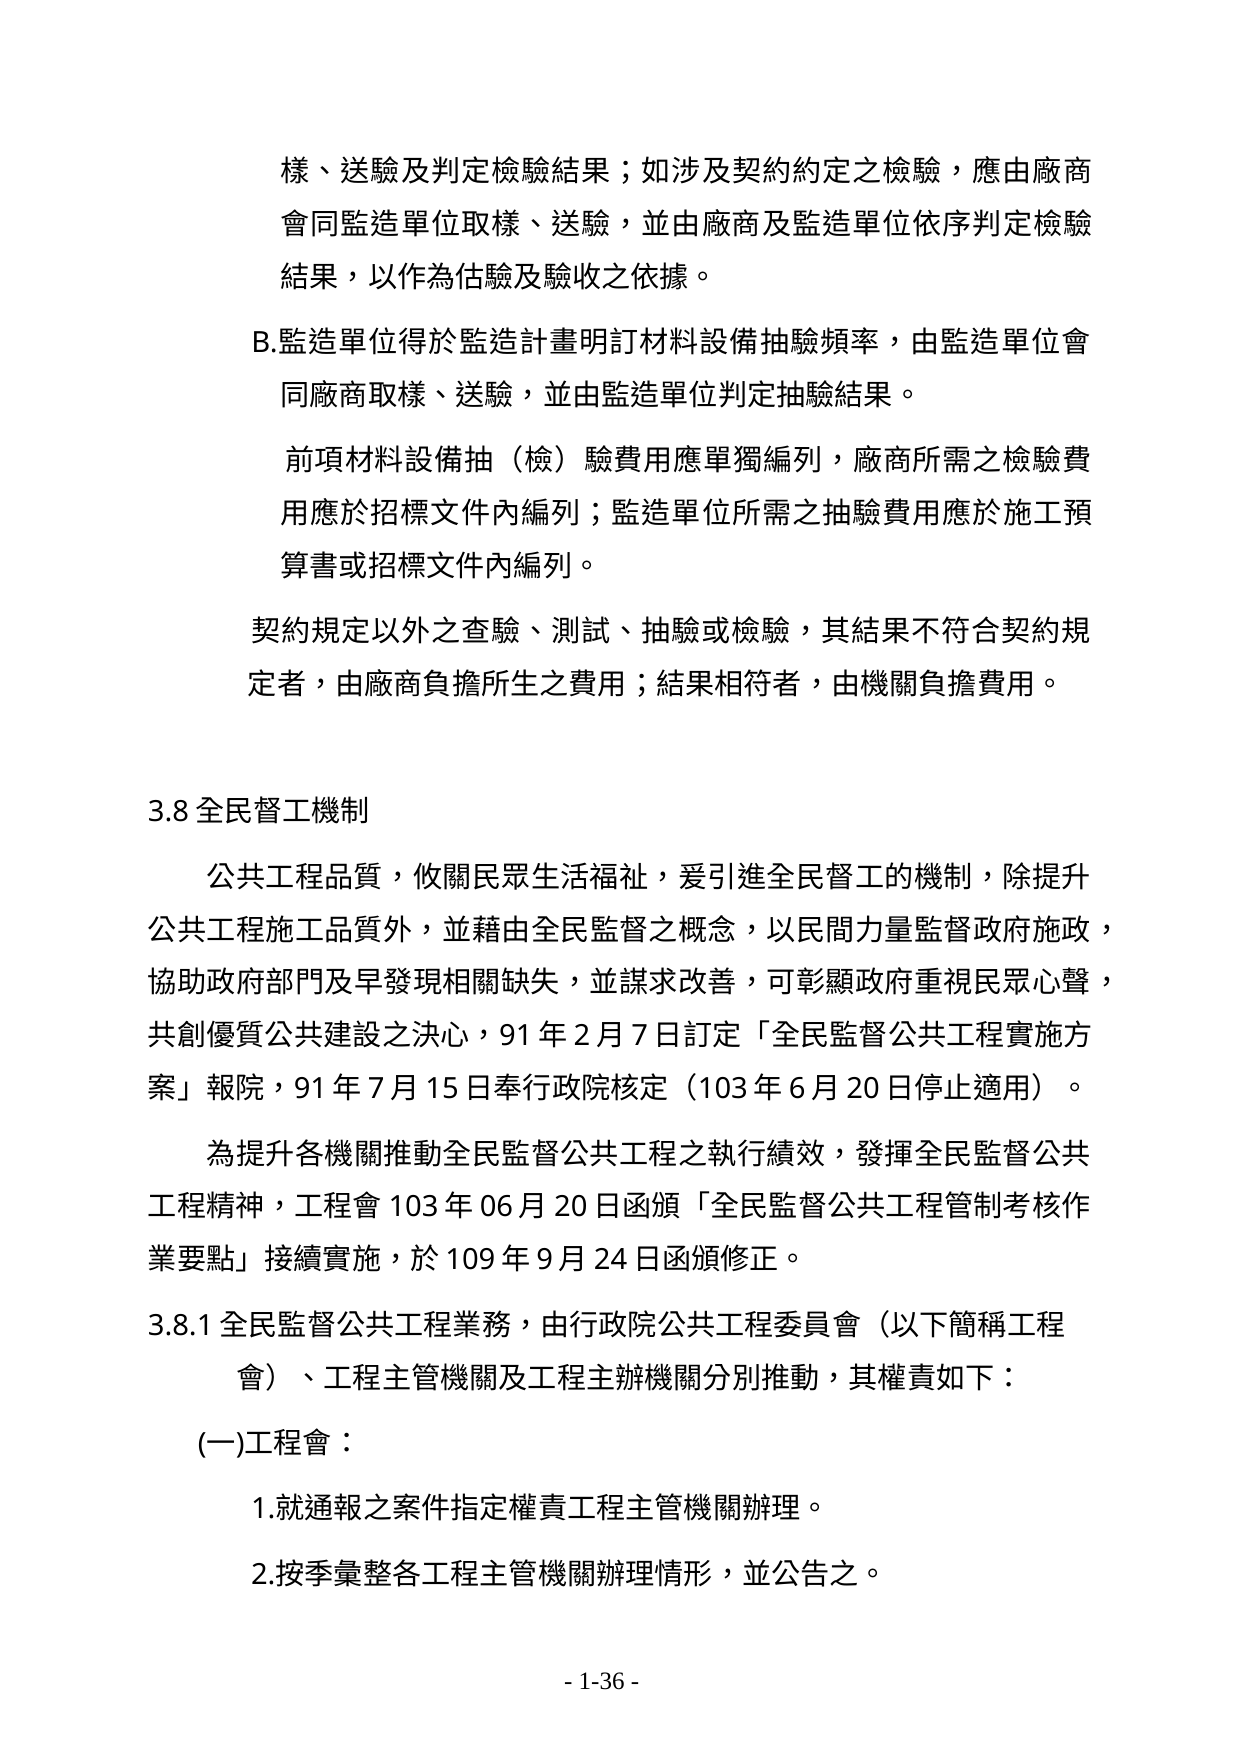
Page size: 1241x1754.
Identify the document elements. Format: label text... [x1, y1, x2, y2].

text 3.8.1全民監督公共工程業務，由行政院公共工程委員會（以下簡稱工程會）、工程主管機關及工程主辦機關分別推動，其權責如下： [148, 1301, 1092, 1397]
text 契約規定以外之查驗、測試、抽驗或檢驗，其結果不符合契約規定者，由廠商負擔所生之費用；結果相符者，由機關負擔費用。 [248, 608, 1092, 703]
text 前項材料設備抽（檢）驗費用應單獨編列，廠商所需之檢驗費用應於招標文件內編列；監造單位所需之抽驗費用應於施工預算書或招標文件內編列。 [251, 437, 1092, 585]
text 為提升各機關推動全民監督公共工程之執行績效，發揮全民監督公共工程精神，工程會103年06月20日函頒「全民監督公共工程管制考核作業要點」接續實施，於109年9月24日函頒修正。 [148, 1130, 1092, 1278]
text (一)工程會： [198, 1419, 1092, 1462]
text B.監造單位得於監造計畫明訂材料設備抽驗頻率，由監造單位會同廠商取樣、送驗，並由監造單位判定抽驗結果。 [251, 319, 1092, 414]
text 樣、送驗及判定檢驗結果；如涉及契約約定之檢驗，應由廠商會同監造單位取樣、送驗，並由廠商及監造單位依序判定檢驗結果，以作為估驗及驗收之依據。 [251, 148, 1092, 296]
text 公共工程品質，攸關民眾生活福祉，爰引進全民督工的機制，除提升公共工程施工品質外，並藉由全民監督之概念，以民間力量監督政府施政，協助政府部門及早發現相關缺失，並謀求改善，可彰顯政府重視民眾心聲，共創優質公共建設之決心，91年2月7日訂定「全民監督公共工程實施方案」報院，91年7月15日奉行政院核定（103年6月20日停止適用）。 [148, 853, 1092, 1107]
subtitle 3.8全民督工機制 [148, 788, 1092, 830]
text 2.按季彙整各工程主管機關辦理情形，並公告之。 [227, 1550, 1092, 1593]
text 1.就通報之案件指定權責工程主管機關辦理。 [227, 1485, 1092, 1527]
